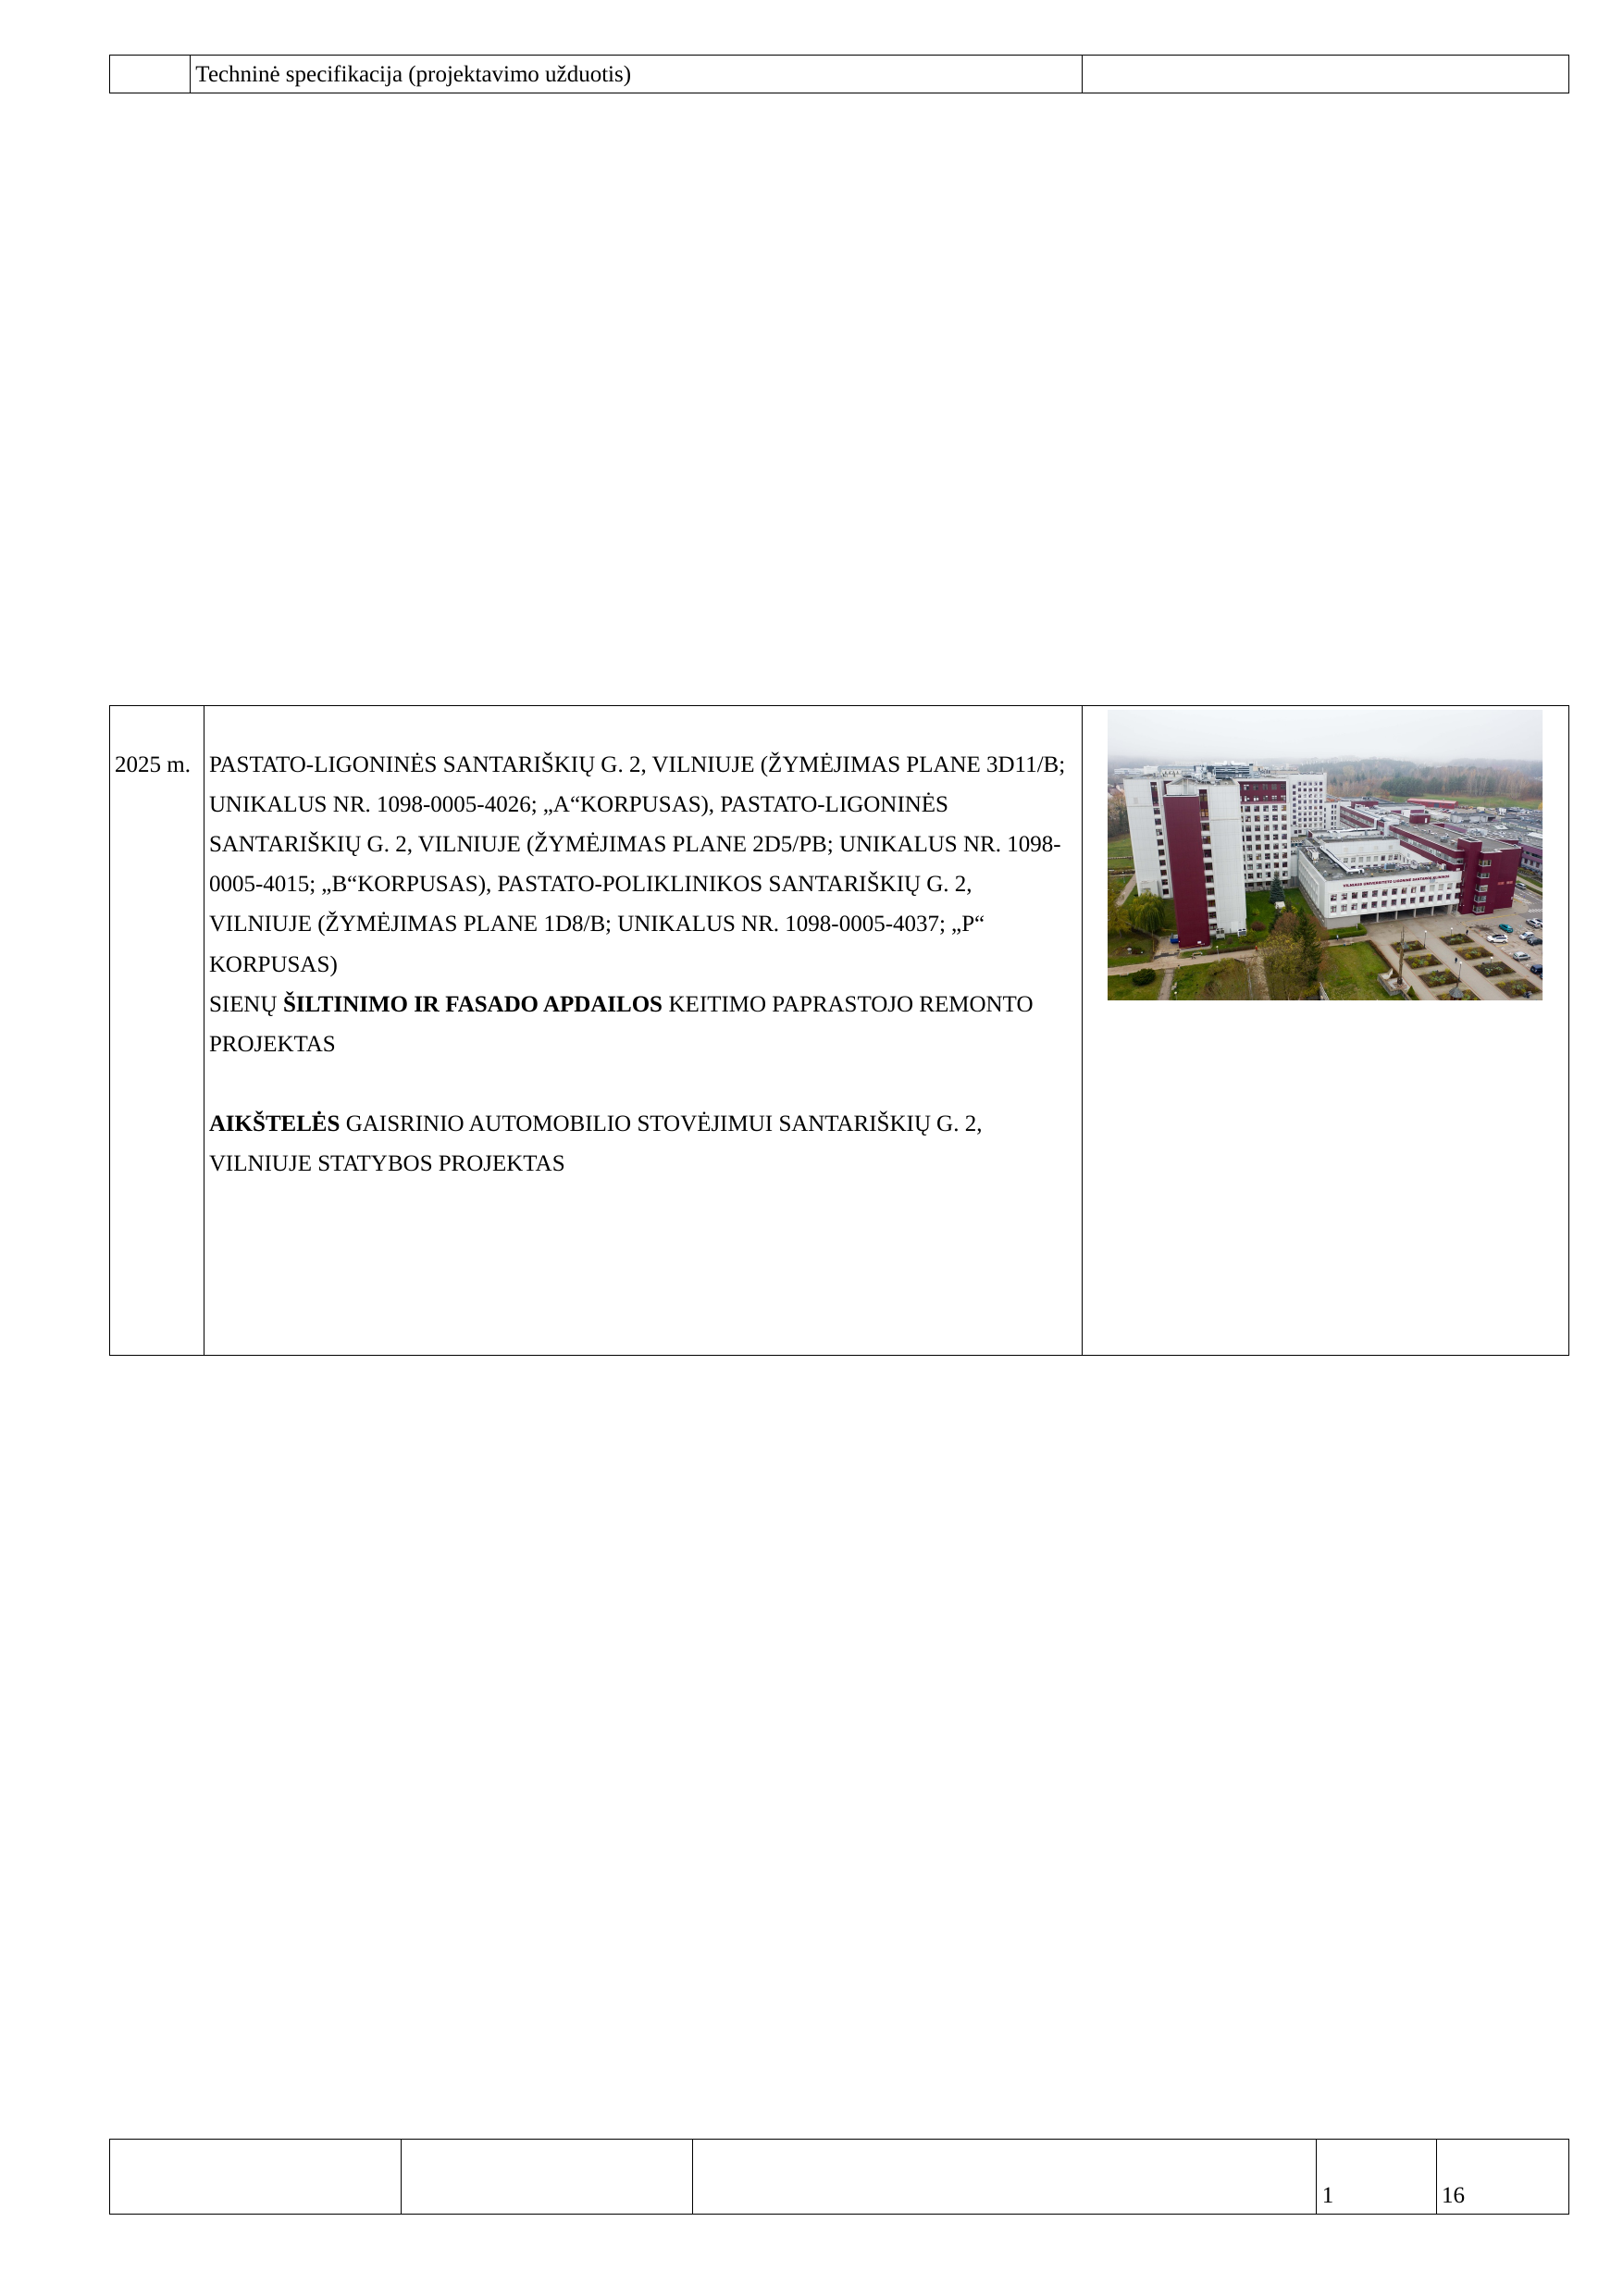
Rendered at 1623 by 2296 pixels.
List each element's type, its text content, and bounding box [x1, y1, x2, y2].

table_header Pastato-ligoninės Santariškių g. 2, Vilniuje (žymėjimas plane 3D11/b; unikalus Nr. 1098-0005-4026; „A“korpusas), pastato-ligoninės Santariškių g. 2, Vilniuje (žymėjimas plane 2D5/pb; unikalus Nr. 1098-0005-4015; „B“korpusas), pastato-poliklinikos Santariškių g. 2, Vilniuje (žymėjimas plane 1D8/b; unikalus Nr. 1098-0005-4037; „P“ korpusas) sienų šiltinimo ir fasado apdailos keitimo paprastojo remonto projektas AIKŠTELĖS GAISRINIO AUTOMOBILIO STOVĖJIMUI SANTARIŠKIŲ G. 2, VILNIUJE STATYBOS PROJEKTAS [204, 706, 1082, 1354]
table_header [1083, 706, 1568, 1354]
table_header 2025 m. [110, 706, 204, 1354]
